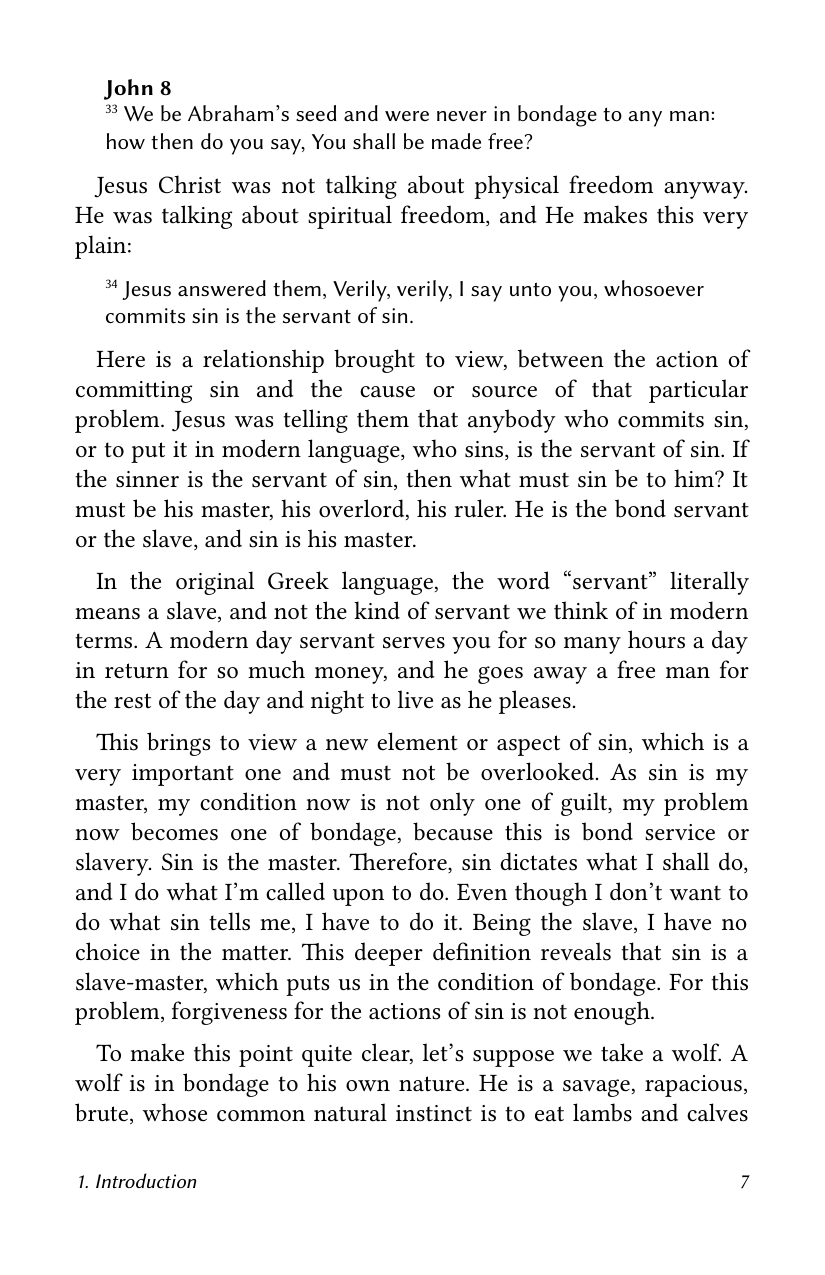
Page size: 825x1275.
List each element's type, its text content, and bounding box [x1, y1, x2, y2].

text This brings to view a new element or aspect of sin, which is a very important one and must not be overlooked. As sin is my master, my condition now is not only one of guilt, my problem now becomes one of bondage, because this is bond service or slavery. Sin is the master. Therefore, sin dictates what I shall do, and I do what I’m called upon to do. Even though I don’t want to do what sin tells me, I have to do it. Being the slave, I have no choice in the matter. This deeper definition reveals that sin is a slave-master, which puts us in the condition of bondage. For this problem, forgiveness for the actions of sin is not enough. [75, 728, 750, 1026]
text Here is a relationship brought to view, between the action of committing sin and the cause or source of that particular problem. Jesus was telling them that anybody who commits sin, or to put it in modern language, who sins, is the servant of sin. If the sinner is the servant of sin, then what must sin be to him? It must be his master, his overlord, his ruler. He is the bond servant or the slave, and sin is his master. [75, 345, 750, 553]
text 33 We be Abraham’s seed and were never in bondage to any man: how then do you say, You shall be made free? [105, 101, 720, 155]
text 34 Jesus answered them, Verily, verily, I say unto you, whosoever commits sin is the servant of sin. [105, 276, 720, 329]
text In the original Greek language, the word “servant” literally means a slave, and not the kind of servant we think of in modern terms. A modern day servant serves you for so many hours a day in return for so much money, and he goes away a free man for the rest of the day and night to live as he pleases. [75, 567, 750, 715]
text To make this point quite clear, let’s suppose we take a wolf. A wolf is in bondage to his own nature. He is a savage, rapacious, brute, whose common natural instinct is to eat lambs and calves [75, 1039, 750, 1128]
text Jesus Christ was not talking about physical freedom anyway. He was talking about spiritual freedom, and He makes this very plain: [75, 171, 750, 259]
text John 8 [105, 75, 750, 101]
